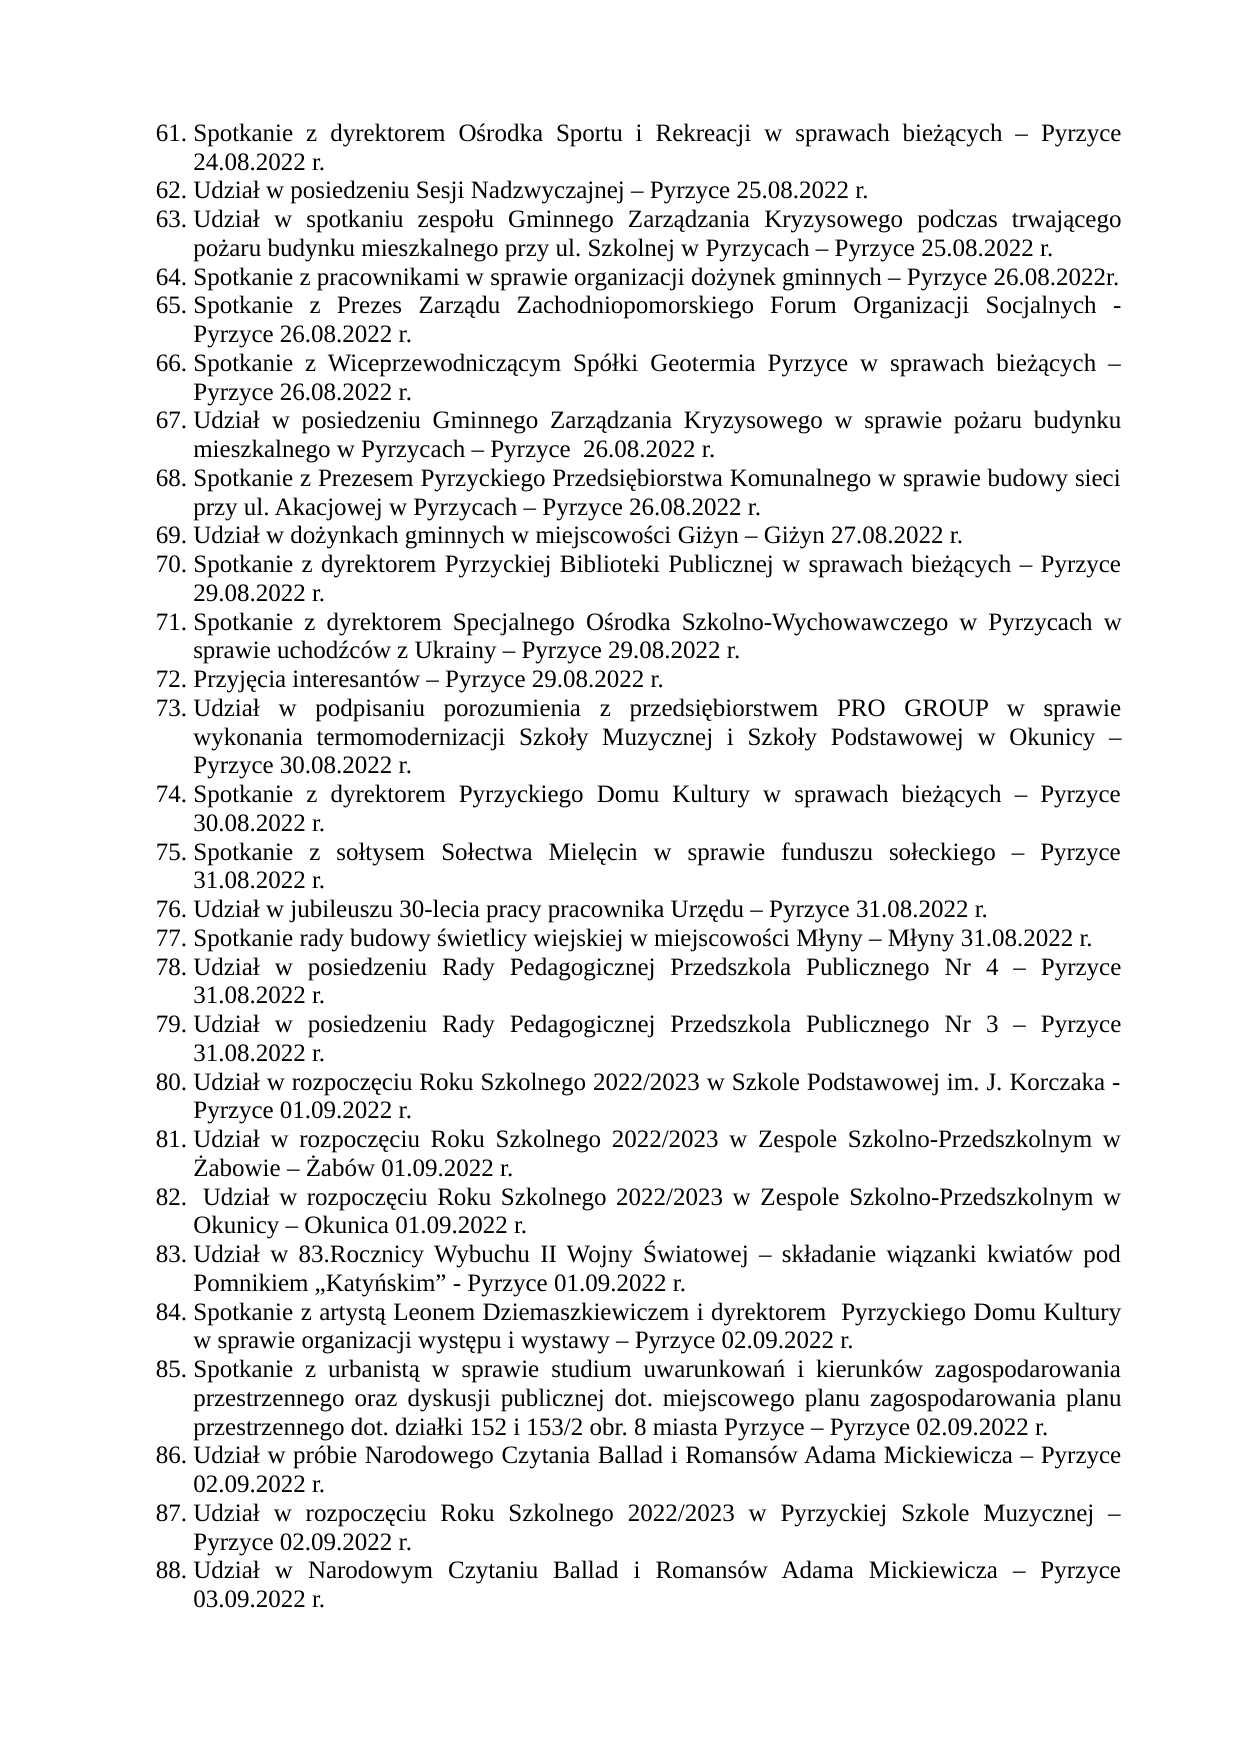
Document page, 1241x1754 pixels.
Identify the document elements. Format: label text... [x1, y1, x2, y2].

list Udział w próbie Narodowego Czytania Ballad i Romansów Adama Mickiewicza – Pyrzyce 02.09.2022 r. [156, 1441, 1122, 1498]
list Spotkanie z urbanistą w sprawie studium uwarunkowań i kierunków zagospodarowania przestrzennego oraz dyskusji publicznej dot. miejscowego planu zagospodarowania planu przestrzennego dot. działki 152 i 153/2 obr. 8 miasta Pyrzyce – Pyrzyce 02.09.2022 r. [156, 1354, 1122, 1441]
list Udział w rozpoczęciu Roku Szkolnego 2022/2023 w Zespole Szkolno-Przedszkolnym w Żabowie – Żabów 01.09.2022 r. [156, 1124, 1122, 1182]
list Udział w Narodowym Czytaniu Ballad i Romansów Adama Mickiewicza – Pyrzyce 03.09.2022 r. [156, 1556, 1122, 1613]
list Spotkanie rady budowy świetlicy wiejskiej w miejscowości Młyny – Młyny 31.08.2022 r. [156, 923, 1122, 952]
list Udział w posiedzeniu Rady Pedagogicznej Przedszkola Publicznego Nr 4 – Pyrzyce 31.08.2022 r. [156, 952, 1122, 1009]
list Udział w spotkaniu zespołu Gminnego Zarządzania Kryzysowego podczas trwającego pożaru budynku mieszkalnego przy ul. Szkolnej w Pyrzycach – Pyrzyce 25.08.2022 r. [156, 204, 1122, 262]
list Spotkanie z dyrektorem Pyrzyckiego Domu Kultury w sprawach bieżących – Pyrzyce 30.08.2022 r. [156, 779, 1122, 837]
list Spotkanie z dyrektorem Ośrodka Sportu i Rekreacji w sprawach bieżących – Pyrzyce 24.08.2022 r. [156, 118, 1122, 176]
list Spotkanie z dyrektorem Pyrzyckiej Biblioteki Publicznej w sprawach bieżących – Pyrzyce 29.08.2022 r. [156, 549, 1122, 607]
list Spotkanie z Prezes Zarządu Zachodniopomorskiego Forum Organizacji Socjalnych - Pyrzyce 26.08.2022 r. [156, 291, 1122, 348]
list Spotkanie z pracownikami w sprawie organizacji dożynek gminnych – Pyrzyce 26.08.2022r. [156, 262, 1122, 291]
list Spotkanie z Prezesem Pyrzyckiego Przedsiębiorstwa Komunalnego w sprawie budowy sieci przy ul. Akacjowej w Pyrzycach – Pyrzyce 26.08.2022 r. [156, 463, 1122, 521]
list Przyjęcia interesantów – Pyrzyce 29.08.2022 r. [156, 664, 1122, 693]
list Udział w posiedzeniu Rady Pedagogicznej Przedszkola Publicznego Nr 3 – Pyrzyce 31.08.2022 r. [156, 1009, 1122, 1067]
list Udział w rozpoczęciu Roku Szkolnego 2022/2023 w Szkole Podstawowej im. J. Korczaka -Pyrzyce 01.09.2022 r. [156, 1067, 1122, 1124]
list Spotkanie z artystą Leonem Dziemaszkiewiczem i dyrektorem Pyrzyckiego Domu Kultury w sprawie organizacji występu i wystawy – Pyrzyce 02.09.2022 r. [156, 1297, 1122, 1354]
list Udział w 83.Rocznicy Wybuchu II Wojny Światowej – składanie wiązanki kwiatów pod Pomnikiem „Katyńskim” - Pyrzyce 01.09.2022 r. [156, 1239, 1122, 1297]
list Udział w rozpoczęciu Roku Szkolnego 2022/2023 w Pyrzyckiej Szkole Muzycznej – Pyrzyce 02.09.2022 r. [156, 1498, 1122, 1556]
list Spotkanie z dyrektorem Specjalnego Ośrodka Szkolno-Wychowawczego w Pyrzycach w sprawie uchodźców z Ukrainy – Pyrzyce 29.08.2022 r. [156, 607, 1122, 664]
list Spotkanie z Wiceprzewodniczącym Spółki Geotermia Pyrzyce w sprawach bieżących – Pyrzyce 26.08.2022 r. [156, 348, 1122, 406]
list Udział w posiedzeniu Gminnego Zarządzania Kryzysowego w sprawie pożaru budynku mieszkalnego w Pyrzycach – Pyrzyce 26.08.2022 r. [156, 406, 1122, 463]
list Udział w dożynkach gminnych w miejscowości Giżyn – Giżyn 27.08.2022 r. [156, 521, 1122, 549]
list Udział w podpisaniu porozumienia z przedsiębiorstwem PRO GROUP w sprawie wykonania termomodernizacji Szkoły Muzycznej i Szkoły Podstawowej w Okunicy – Pyrzyce 30.08.2022 r. [156, 693, 1122, 779]
list Udział w jubileuszu 30-lecia pracy pracownika Urzędu – Pyrzyce 31.08.2022 r. [156, 894, 1122, 923]
list Udział w posiedzeniu Sesji Nadzwyczajnej – Pyrzyce 25.08.2022 r. [156, 176, 1122, 204]
list Udział w rozpoczęciu Roku Szkolnego 2022/2023 w Zespole Szkolno-Przedszkolnym w Okunicy – Okunica 01.09.2022 r. [156, 1182, 1122, 1239]
list Spotkanie z sołtysem Sołectwa Mielęcin w sprawie funduszu sołeckiego – Pyrzyce 31.08.2022 r. [156, 837, 1122, 894]
